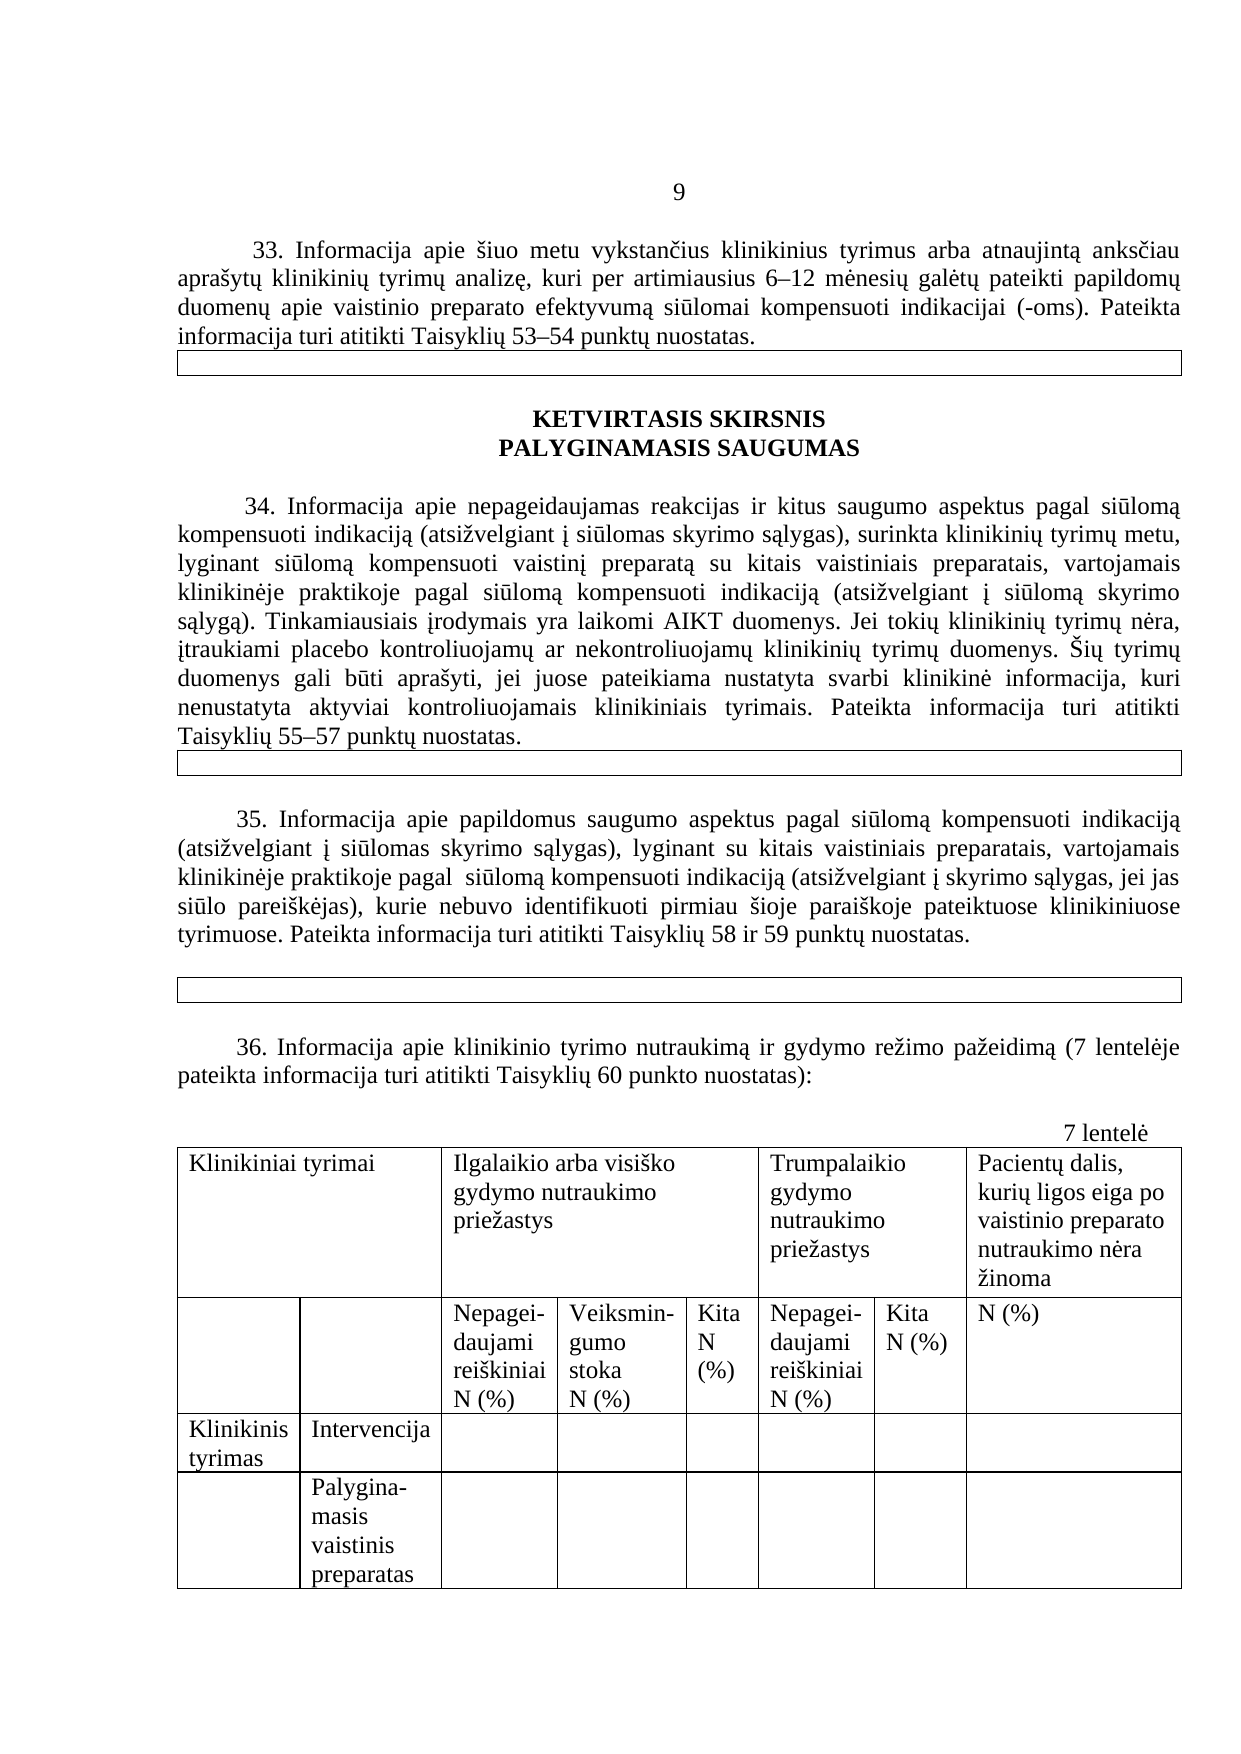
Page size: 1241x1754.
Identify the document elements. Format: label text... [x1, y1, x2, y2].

text 7 lentelė [177, 1118, 1181, 1147]
table_cell [178, 1298, 299, 1413]
text KETVIRTASIS SKIRSNIS [177, 404, 1181, 433]
text 35. Informacija apie papildomus saugumo aspektus pagal siūlomą kompensuoti indikaciją (atsižvelgiant į siūlomas skyrimo sąlygas), lyginant su kitais vaistiniais preparatais, vartojamais klinikinėje praktikoje pagal siūlomą kompensuoti indikaciją (atsižvelgiant į skyrimo sąlygas, jei jas siūlo pareiškėjas), kurie nebuvo identifikuoti pirmiau šioje paraiškoje pateiktuose klinikiniuose tyrimuose. Pateikta informacija turi atitikti Taisyklių 58 ir 59 punktų nuostatas. [177, 804, 1181, 948]
table_cell Kita N (%) [687, 1298, 758, 1413]
table_header Ilgalaikio arba visiško gydymo nutraukimo priežastys [442, 1148, 758, 1297]
table_cell [301, 1298, 441, 1413]
table_cell [759, 1414, 874, 1471]
table_cell [875, 1473, 966, 1587]
table_header Pacientų dalis, kurių ligos eiga po vaistinio preparato nutraukimo nėra žinoma [967, 1148, 1181, 1297]
table_cell Nepagei- daujami reiškiniai N (%) [759, 1298, 874, 1413]
table_header [178, 751, 1181, 775]
table_cell [178, 1473, 299, 1587]
table_cell [558, 1414, 686, 1471]
table_cell Nepagei-daujami reiškiniai N (%) [442, 1298, 557, 1413]
table_cell [687, 1473, 758, 1587]
table_cell Veiksmin-gumo stoka N (%) [558, 1298, 686, 1413]
table_cell [875, 1414, 966, 1471]
text 34. Informacija apie nepageidaujamas reakcijas ir kitus saugumo aspektus pagal siūlomą kompensuoti indikaciją (atsižvelgiant į siūlomas skyrimo sąlygas), surinkta klinikinių tyrimų metu, lyginant siūlomą kompensuoti vaistinį preparatą su kitais vaistiniais preparatais, vartojamais klinikinėje praktikoje pagal siūlomą kompensuoti indikaciją (atsižvelgiant į siūlomą skyrimo sąlygą). Tinkamiausiais įrodymais yra laikomi AIKT duomenys. Jei tokių klinikinių tyrimų nėra, įtraukiami placebo kontroliuojamų ar nekontroliuojamų klinikinių tyrimų duomenys. Šių tyrimų duomenys gali būti aprašyti, jei juose pateikiama nustatyta svarbi klinikinė informacija, kuri nenustatyta aktyviai kontroliuojamais klinikiniais tyrimais. Pateikta informacija turi atitikti Taisyklių 55–57 punktų nuostatas. [177, 491, 1181, 749]
table_header Klinikiniai tyrimai [178, 1148, 441, 1297]
table_cell Palygina-masis vaistinis preparatas [301, 1473, 441, 1587]
text 33. Informacija apie šiuo metu vykstančius klinikinius tyrimus arba atnaujintą anksčiau aprašytų klinikinių tyrimų analizę, kuri per artimiausius 6–12 mėnesių galėtų pateikti papildomų duomenų apie vaistinio preparato efektyvumą siūlomai kompensuoti indikacijai (-oms). Pateikta informacija turi atitikti Taisyklių 53–54 punktų nuostatas. [177, 235, 1181, 350]
table_cell [442, 1473, 557, 1587]
table_header [178, 351, 1181, 375]
table_cell N (%) [967, 1298, 1181, 1413]
table_cell [759, 1473, 874, 1587]
table_cell Intervencija [301, 1414, 441, 1471]
table_cell [967, 1473, 1181, 1587]
table_cell Klinikinis tyrimas [178, 1414, 299, 1471]
text 36. Informacija apie klinikinio tyrimo nutraukimą ir gydymo režimo pažeidimą (7 lentelėje pateikta informacija turi atitikti Taisyklių 60 punkto nuostatas): [177, 1032, 1181, 1089]
table_header Trumpalaikio gydymo nutraukimo priežastys [759, 1148, 966, 1297]
text PALYGINAMASIS SAUGUMAS [177, 433, 1181, 462]
table_cell [687, 1414, 758, 1471]
table_header [178, 978, 1181, 1002]
table_cell [442, 1414, 557, 1471]
table_cell [558, 1473, 686, 1587]
table_cell Kita N (%) [875, 1298, 966, 1413]
table_cell [967, 1414, 1181, 1471]
